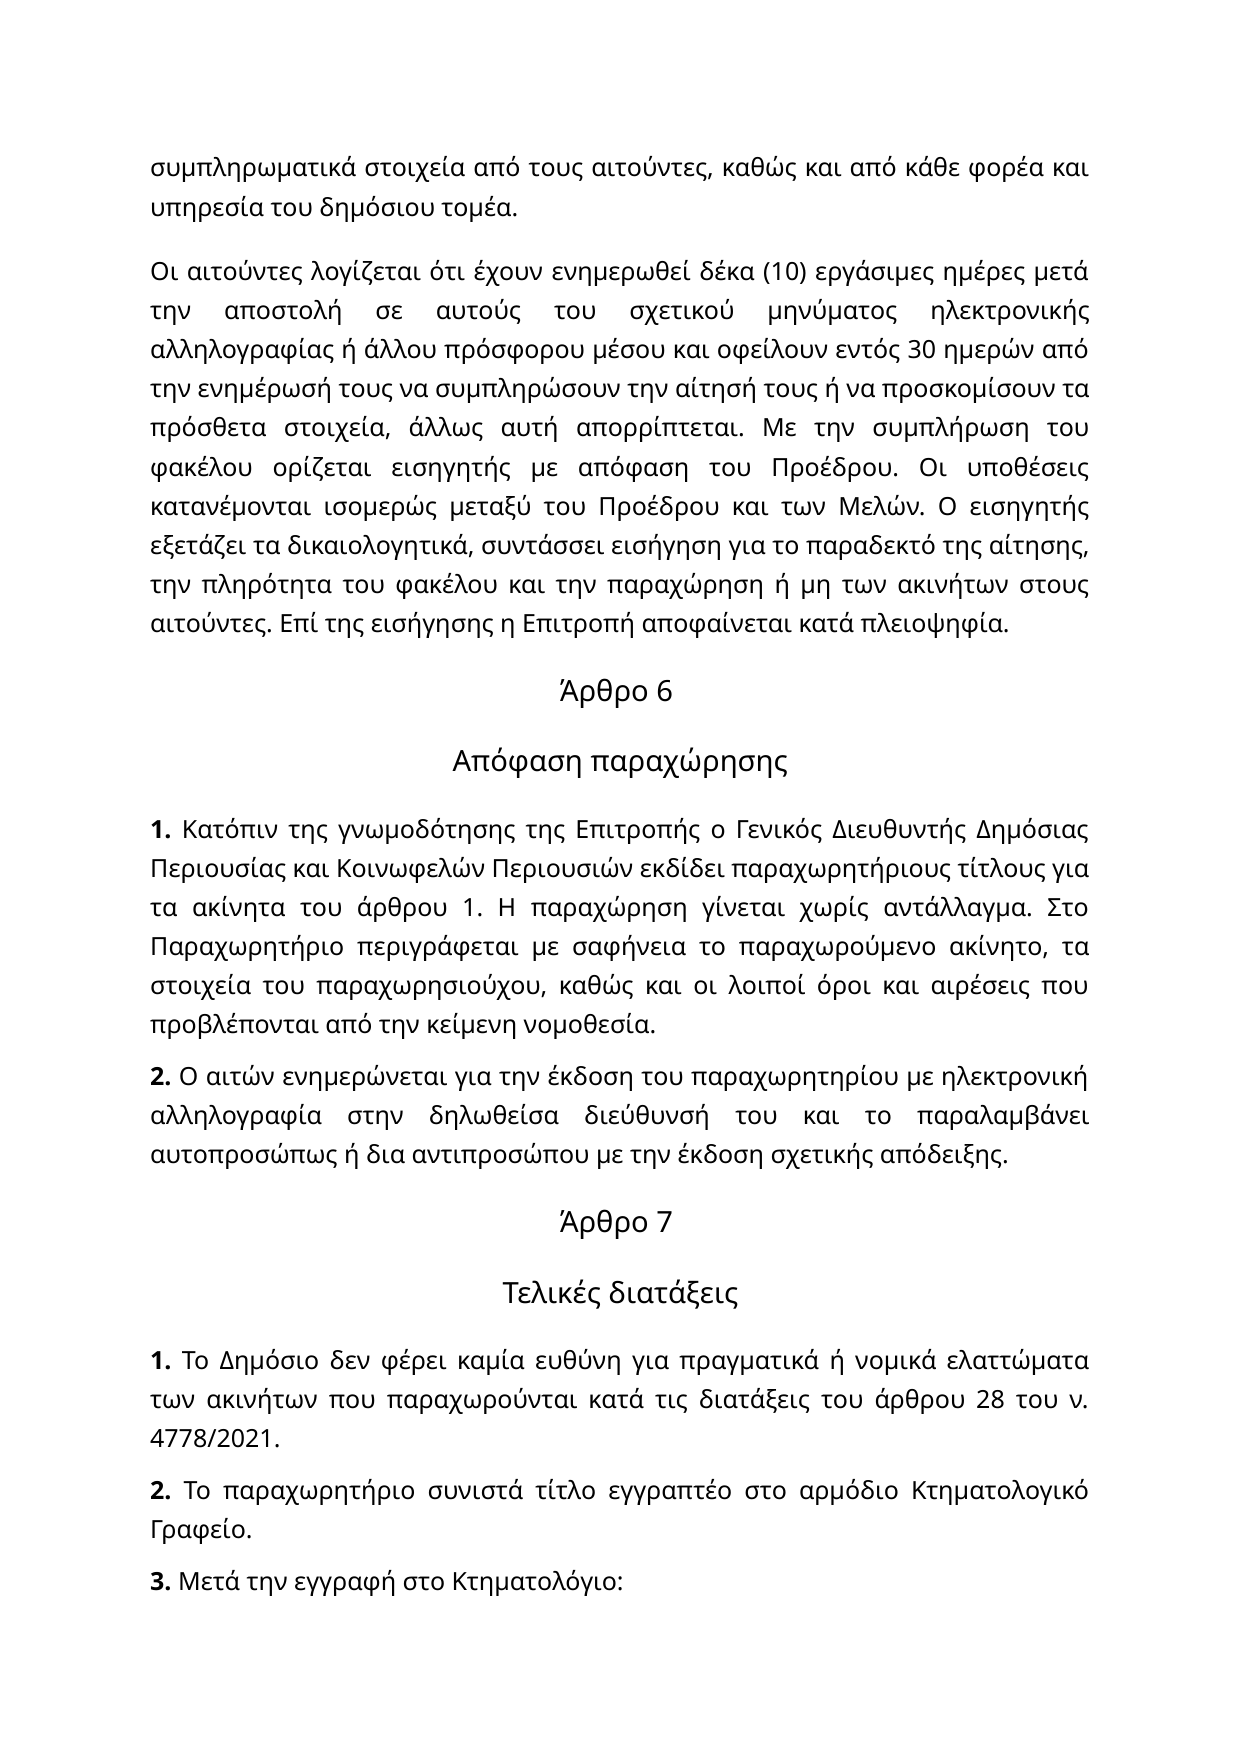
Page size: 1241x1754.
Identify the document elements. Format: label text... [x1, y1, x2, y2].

subtitle Απόφαση παραχώρησης [150, 741, 1090, 780]
text συμπληρωματικά στοιχεία από τους αιτούντες, καθώς και από κάθε φορέα και υπηρεσία του δημόσιου τομέα. [150, 150, 1090, 223]
text 2. Το παραχωρητήριο συνιστά τίτλο εγγραπτέο στο αρμόδιο Κτηματολογικό Γραφείο. [150, 1472, 1090, 1546]
text Οι αιτούντες λογίζεται ότι έχουν ενημερωθεί δέκα (10) εργάσιμες ημέρες μετά την αποστολή σε αυτούς του σχετικού μηνύματος ηλεκτρονικής αλληλογραφίας ή άλλου πρόσφορου μέσου και οφείλουν εντός 30 ημερών από την ενημέρωσή τους να συμπληρώσουν την αίτησή τους ή να προσκομίσουν τα πρόσθετα στοιχεία, άλλως αυτή απορρίπτεται. Με την συμπλήρωση του φακέλου ορίζεται εισηγητής με απόφαση του Προέδρου. Οι υποθέσεις κατανέμονται ισομερώς μεταξύ του Προέδρου και των Μελών. Ο εισηγητής εξετάζει τα δικαιολογητικά, συντάσσει εισήγηση για το παραδεκτό της αίτησης, την πληρότητα του φακέλου και την παραχώρηση ή μη των ακινήτων στους αιτούντες. Επί της εισήγησης η Επιτροπή αποφαίνεται κατά πλειοψηφία. [150, 253, 1090, 640]
text 1. Κατόπιν της γνωμοδότησης της Επιτροπής ο Γενικός Διευθυντής Δημόσιας Περιουσίας και Κοινωφελών Περιουσιών εκδίδει παραχωρητήριους τίτλους για τα ακίνητα του άρθρου 1. Η παραχώρηση γίνεται χωρίς αντάλλαγμα. Στο Παραχωρητήριο περιγράφεται με σαφήνεια το παραχωρούμενο ακίνητο, τα στοιχεία του παραχωρησιούχου, καθώς και οι λοιποί όροι και αιρέσεις που προβλέπονται από την κείμενη νομοθεσία. [150, 811, 1090, 1041]
text 2. Ο αιτών ενημερώνεται για την έκδοση του παραχωρητηρίου με ηλεκτρονική αλληλογραφία στην δηλωθείσα διεύθυνσή του και το παραλαμβάνει αυτοπροσώπως ή δια αντιπροσώπου με την έκδοση σχετικής απόδειξης. [150, 1059, 1090, 1171]
subtitle Τελικές διατάξεις [150, 1272, 1090, 1312]
subtitle Άρθρο 7 [150, 1201, 1090, 1241]
text 3. Μετά την εγγραφή στο Κτηματολόγιο: [150, 1563, 1090, 1597]
text 1. Το Δημόσιο δεν φέρει καμία ευθύνη για πραγματικά ή νομικά ελαττώματα των ακινήτων που παραχωρούνται κατά τις διατάξεις του άρθρου 28 του ν. 4778/2021. [150, 1342, 1090, 1455]
subtitle Άρθρο 6 [150, 670, 1090, 710]
